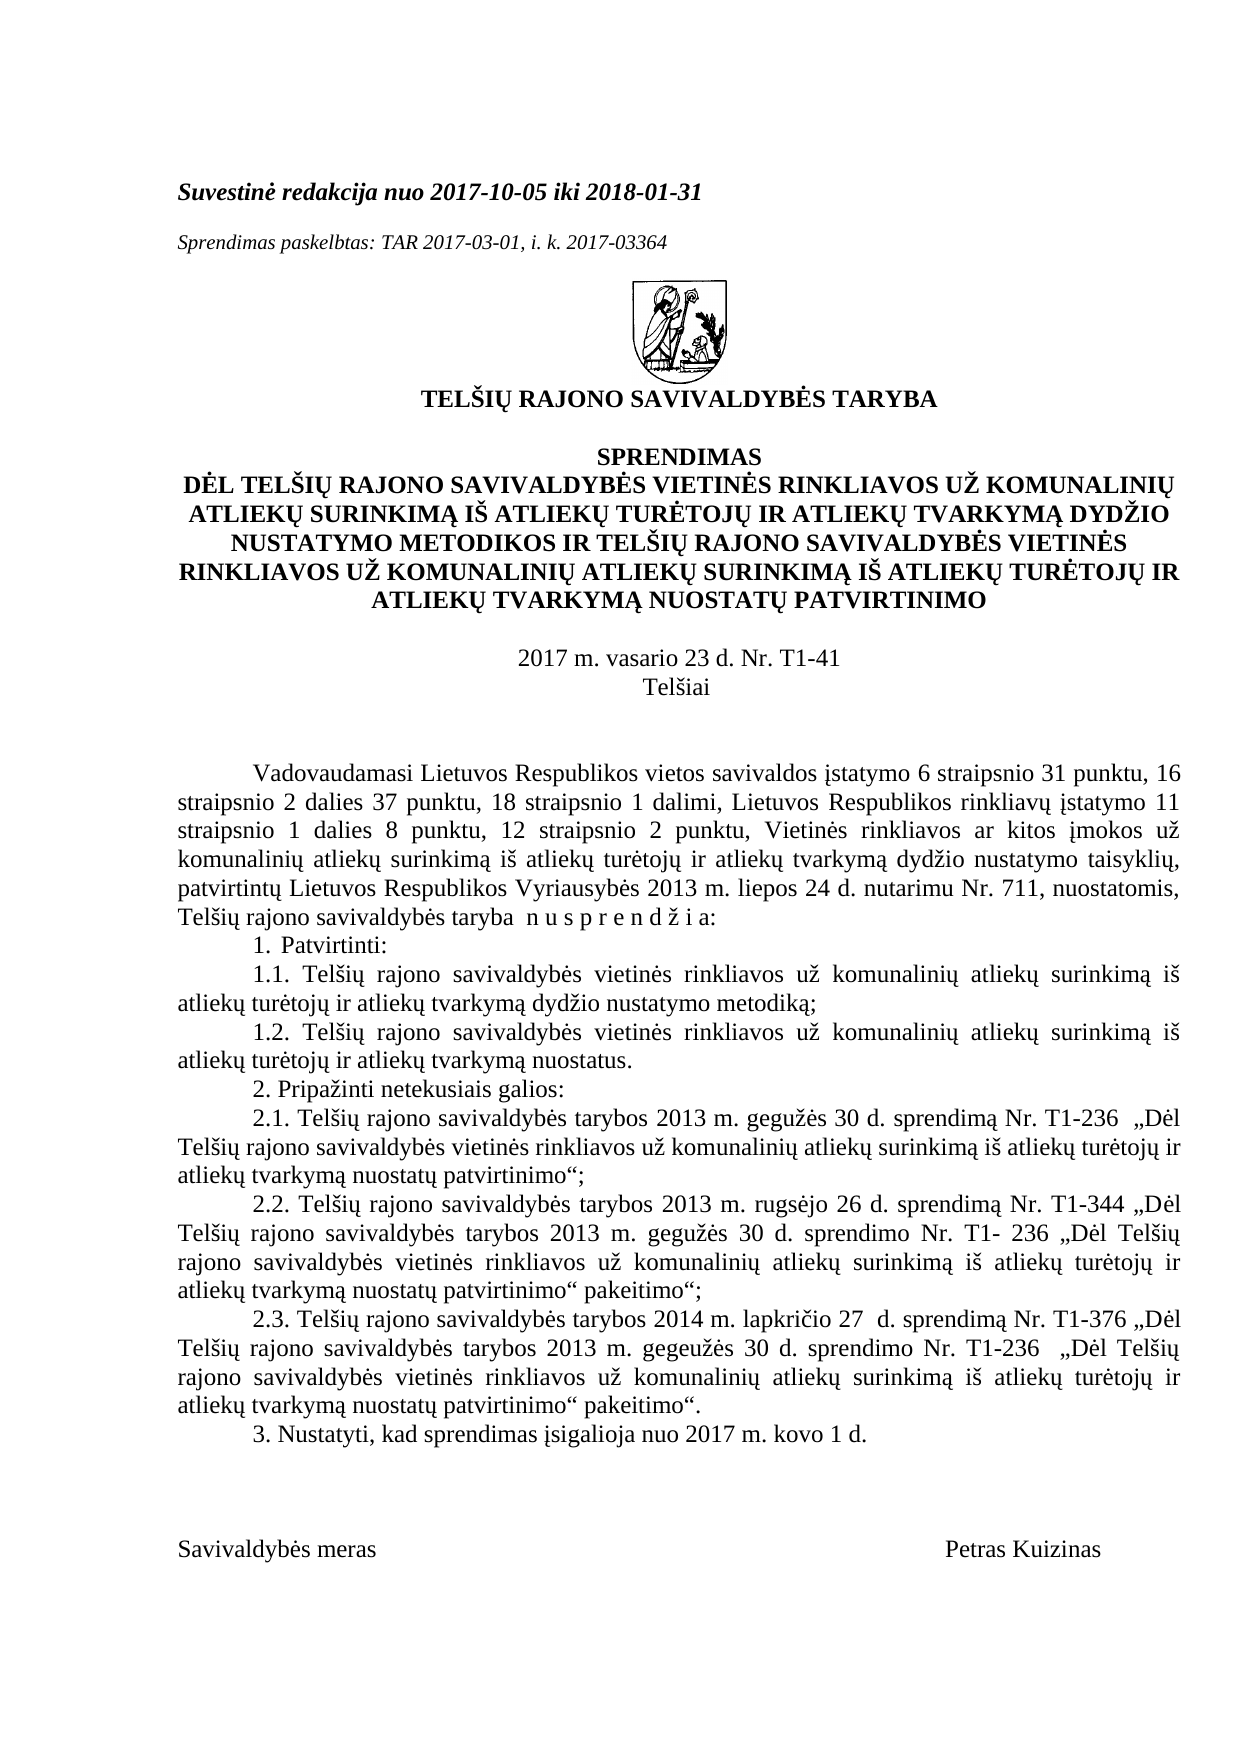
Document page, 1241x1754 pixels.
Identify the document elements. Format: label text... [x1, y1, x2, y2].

text 1.2. Telšių rajono savivaldybės vietinės rinkliavos už komunalinių atliekų surinkimą iš atliekų turėtojų ir atliekų tvarkymą nuostatus. [177, 1017, 1181, 1074]
text DĖL telšių RAJONO SAVIVALDYBĖS VIETINĖS RINKLIAVOS UŽ KOMUNALINIŲ ATLIEKŲ SURINKIMĄ IŠ ATLIEKŲ TURĖTOJŲ IR ATLIEKŲ TVARKYMĄ DYDŽIO NUSTATYMO METODIKOS IR telšių RAJONO SAVIVALDYBĖS VIETINĖS RINKLIAVOS UŽ KOMUNALINIŲ ATLIEKŲ SURINKIMĄ IŠ ATLIEKŲ TURĖTOJŲ IR ATLIEKŲ TVARKYMĄ NUOSTATŲ PATVIRTINIMO [177, 471, 1181, 614]
text 1. Patvirtinti: [177, 931, 1181, 959]
text TELŠIŲ RAJONO SAVIVALDYBĖS TARYBA [177, 384, 1181, 413]
text 3. Nustatyti, kad sprendimas įsigalioja nuo 2017 m. kovo 1 d. [177, 1419, 1181, 1448]
text Savivaldybės meras Petras Kuizinas [177, 1534, 1181, 1563]
text 2.3. Telšių rajono savivaldybės tarybos 2014 m. lapkričio 27 d. sprendimą Nr. T1-376 „Dėl Telšių rajono savivaldybės tarybos 2013 m. gegeužės 30 d. sprendimo Nr. T1-236 „Dėl Telšių rajono savivaldybės vietinės rinkliavos už komunalinių atliekų surinkimą iš atliekų turėtojų ir atliekų tvarkymą nuostatų patvirtinimo“ pakeitimo“. [177, 1304, 1181, 1419]
text 1.1. Telšių rajono savivaldybės vietinės rinkliavos už komunalinių atliekų surinkimą iš atliekų turėtojų ir atliekų tvarkymą dydžio nustatymo metodiką; [177, 959, 1181, 1017]
text Telšiai [177, 672, 1181, 701]
text 2. Pripažinti netekusiais galios: [177, 1074, 1181, 1103]
text 2017 m. vasario 23 d. Nr. T1-41 [177, 643, 1181, 672]
text SPRENDIMAS [177, 442, 1181, 471]
text Vadovaudamasi Lietuvos Respublikos vietos savivaldos įstatymo 6 straipsnio 31 punktu, 16 straipsnio 2 dalies 37 punktu, 18 straipsnio 1 dalimi, Lietuvos Respublikos rinkliavų įstatymo 11 straipsnio 1 dalies 8 punktu, 12 straipsnio 2 punktu, Vietinės rinkliavos ar kitos įmokos už komunalinių atliekų surinkimą iš atliekų turėtojų ir atliekų tvarkymą dydžio nustatymo taisyklių, patvirtintų Lietuvos Respublikos Vyriausybės 2013 m. liepos 24 d. nutarimu Nr. 711, nuostatomis, Telšių rajono savivaldybės taryba n u s p r e n d ž i a: [177, 758, 1181, 931]
text Suvestinė redakcija nuo 2017-10-05 iki 2018-01-31 [177, 177, 1181, 206]
text 2.1. Telšių rajono savivaldybės tarybos 2013 m. gegužės 30 d. sprendimą Nr. T1-236 „Dėl Telšių rajono savivaldybės vietinės rinkliavos už komunalinių atliekų surinkimą iš atliekų turėtojų ir atliekų tvarkymą nuostatų patvirtinimo“; [177, 1103, 1181, 1189]
text Sprendimas paskelbtas: TAR 2017-03-01, i. k. 2017-03364 [177, 230, 1181, 254]
text 2.2. Telšių rajono savivaldybės tarybos 2013 m. rugsėjo 26 d. sprendimą Nr. T1-344 „Dėl Telšių rajono savivaldybės tarybos 2013 m. gegužės 30 d. sprendimo Nr. T1- 236 „Dėl Telšių rajono savivaldybės vietinės rinkliavos už komunalinių atliekų surinkimą iš atliekų turėtojų ir atliekų tvarkymą nuostatų patvirtinimo“ pakeitimo“; [177, 1189, 1181, 1304]
